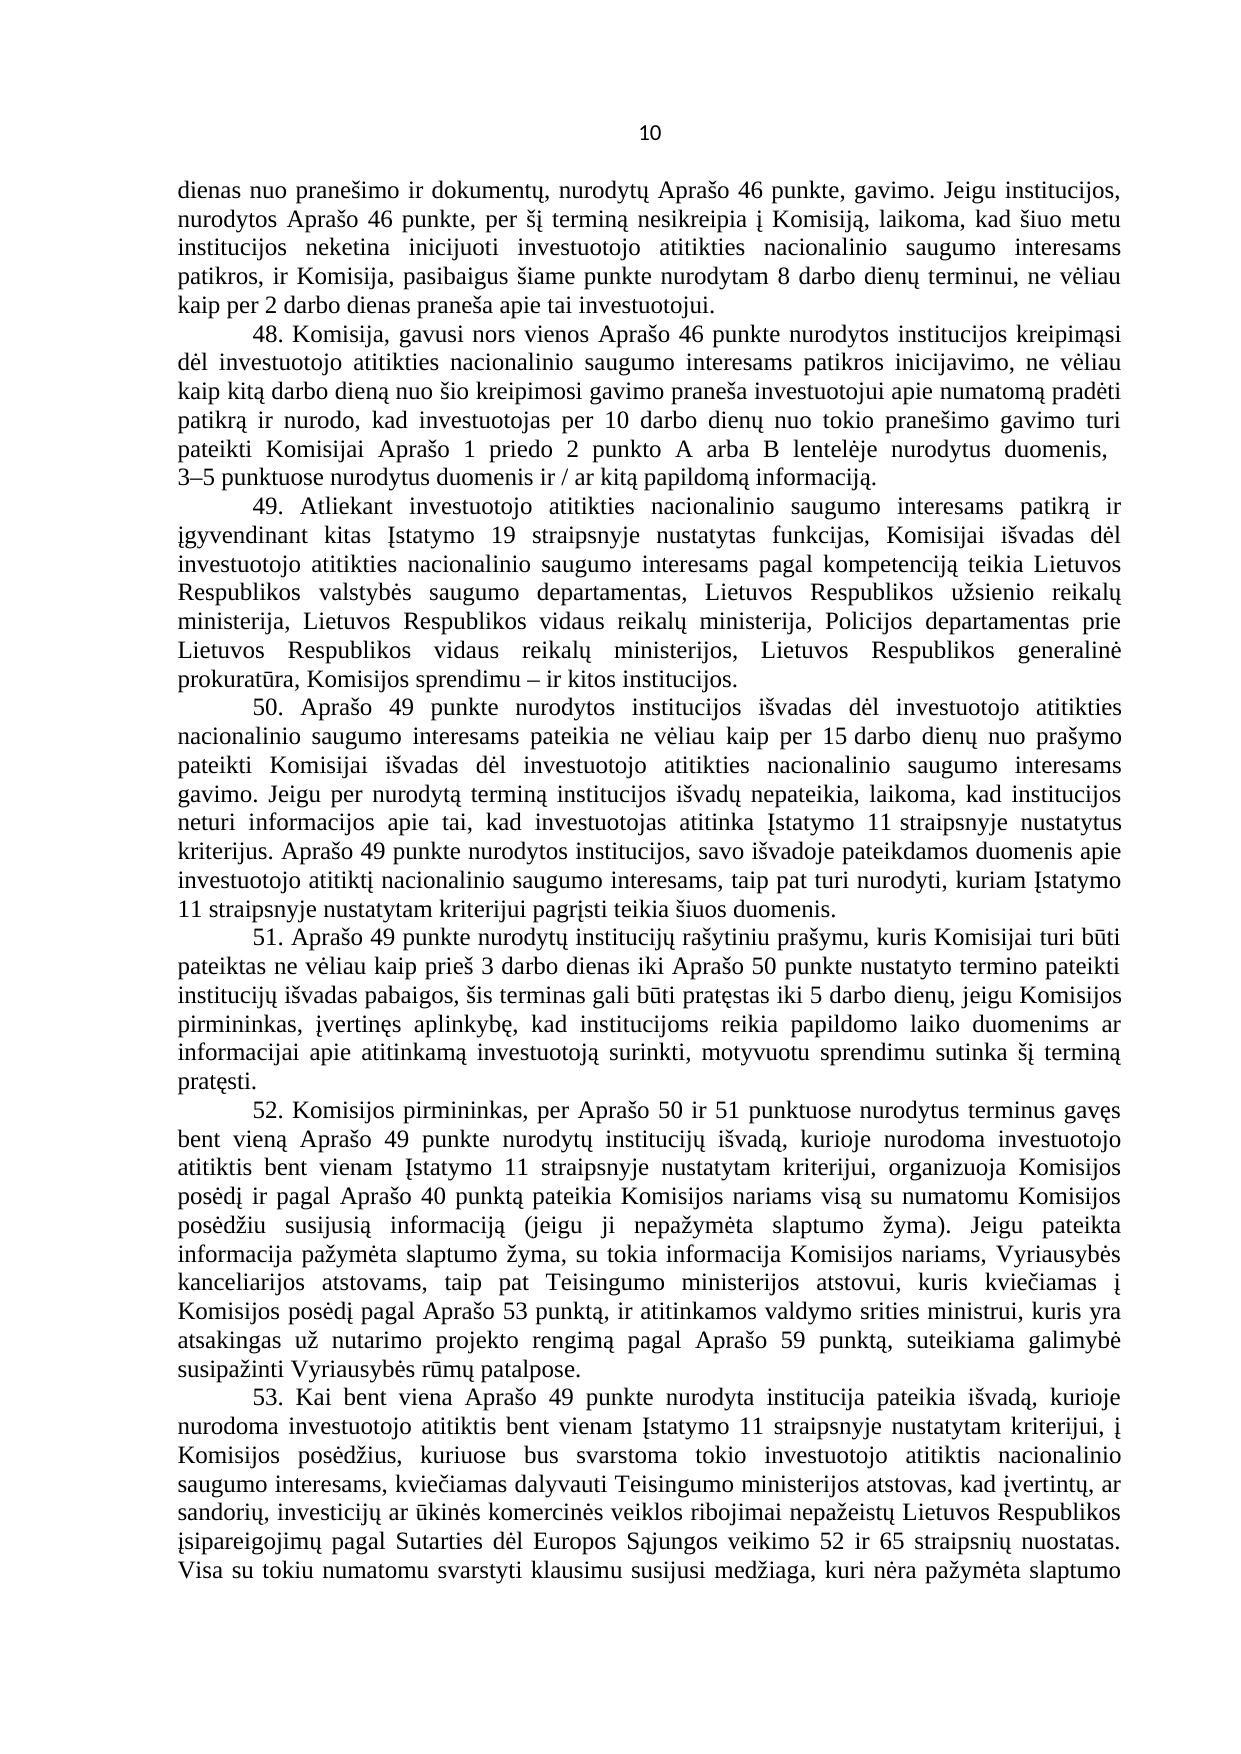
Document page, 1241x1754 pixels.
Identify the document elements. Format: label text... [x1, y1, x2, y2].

text 51. Aprašo 49 punkte nurodytų institucijų rašytiniu prašymu, kuris Komisijai turi būti pateiktas ne vėliau kaip prieš 3 darbo dienas iki Aprašo 50 punkte nustatyto termino pateikti institucijų išvadas pabaigos, šis terminas gali būti pratęstas iki 5 darbo dienų, jeigu Komisijos pirmininkas, įvertinęs aplinkybę, kad institucijoms reikia papildomo laiko duomenims ar informacijai apie atitinkamą investuotoją surinkti, motyvuotu sprendimu sutinka šį terminą pratęsti. [177, 922, 1122, 1095]
text dienas nuo pranešimo ir dokumentų, nurodytų Aprašo 46 punkte, gavimo. Jeigu institucijos, nurodytos Aprašo 46 punkte, per šį terminą nesikreipia į Komisiją, laikoma, kad šiuo metu institucijos neketina inicijuoti investuotojo atitikties nacionalinio saugumo interesams patikros, ir Komisija, pasibaigus šiame punkte nurodytam 8 darbo dienų terminui, ne vėliau kaip per 2 darbo dienas praneša apie tai investuotojui. [177, 175, 1122, 319]
text 53. Kai bent viena Aprašo 49 punkte nurodyta institucija pateikia išvadą, kurioje nurodoma investuotojo atitiktis bent vienam Įstatymo 11 straipsnyje nustatytam kriterijui, į Komisijos posėdžius, kuriuose bus svarstoma tokio investuotojo atitiktis nacionalinio saugumo interesams, kviečiamas dalyvauti Teisingumo ministerijos atstovas, kad įvertintų, ar sandorių, investicijų ar ūkinės komercinės veiklos ribojimai nepažeistų Lietuvos Respublikos įsipareigojimų pagal Sutarties dėl Europos Sąjungos veikimo 52 ir 65 straipsnių nuostatas. Visa su tokiu numatomu svarstyti klausimu susijusi medžiaga, kuri nėra pažymėta slaptumo [177, 1382, 1122, 1584]
text 50. Aprašo 49 punkte nurodytos institucijos išvadas dėl investuotojo atitikties nacionalinio saugumo interesams pateikia ne vėliau kaip per 15 darbo dienų nuo prašymo pateikti Komisijai išvadas dėl investuotojo atitikties nacionalinio saugumo interesams gavimo. Jeigu per nurodytą terminą institucijos išvadų nepateikia, laikoma, kad institucijos neturi informacijos apie tai, kad investuotojas atitinka Įstatymo 11 straipsnyje nustatytus kriterijus. Aprašo 49 punkte nurodytos institucijos, savo išvadoje pateikdamos duomenis apie investuotojo atitiktį nacionalinio saugumo interesams, taip pat turi nurodyti, kuriam Įstatymo 11 straipsnyje nustatytam kriterijui pagrįsti teikia šiuos duomenis. [177, 692, 1122, 922]
text 48. Komisija, gavusi nors vienos Aprašo 46 punkte nurodytos institucijos kreipimąsi dėl investuotojo atitikties nacionalinio saugumo interesams patikros inicijavimo, ne vėliau kaip kitą darbo dieną nuo šio kreipimosi gavimo praneša investuotojui apie numatomą pradėti patikrą ir nurodo, kad investuotojas per 10 darbo dienų nuo tokio pranešimo gavimo turi pateikti Komisijai Aprašo 1 priedo 2 punkto A arba B lentelėje nurodytus duomenis, 3–5 punktuose nurodytus duomenis ir / ar kitą papildomą informaciją. [177, 319, 1122, 491]
text 49. Atliekant investuotojo atitikties nacionalinio saugumo interesams patikrą ir įgyvendinant kitas Įstatymo 19 straipsnyje nustatytas funkcijas, Komisijai išvadas dėl investuotojo atitikties nacionalinio saugumo interesams pagal kompetenciją teikia Lietuvos Respublikos valstybės saugumo departamentas, Lietuvos Respublikos užsienio reikalų ministerija, Lietuvos Respublikos vidaus reikalų ministerija, Policijos departamentas prie Lietuvos Respublikos vidaus reikalų ministerijos, Lietuvos Respublikos generalinė prokuratūra, Komisijos sprendimu – ir kitos institucijos. [177, 491, 1122, 692]
text 52. Komisijos pirmininkas, per Aprašo 50 ir 51 punktuose nurodytus terminus gavęs bent vieną Aprašo 49 punkte nurodytų institucijų išvadą, kurioje nurodoma investuotojo atitiktis bent vienam Įstatymo 11 straipsnyje nustatytam kriterijui, organizuoja Komisijos posėdį ir pagal Aprašo 40 punktą pateikia Komisijos nariams visą su numatomu Komisijos posėdžiu susijusią informaciją (jeigu ji nepažymėta slaptumo žyma). Jeigu pateikta informacija pažymėta slaptumo žyma, su tokia informacija Komisijos nariams, Vyriausybės kanceliarijos atstovams, taip pat Teisingumo ministerijos atstovui, kuris kviečiamas į Komisijos posėdį pagal Aprašo 53 punktą, ir atitinkamos valdymo srities ministrui, kuris yra atsakingas už nutarimo projekto rengimą pagal Aprašo 59 punktą, suteikiama galimybė susipažinti Vyriausybės rūmų patalpose. [177, 1095, 1122, 1382]
